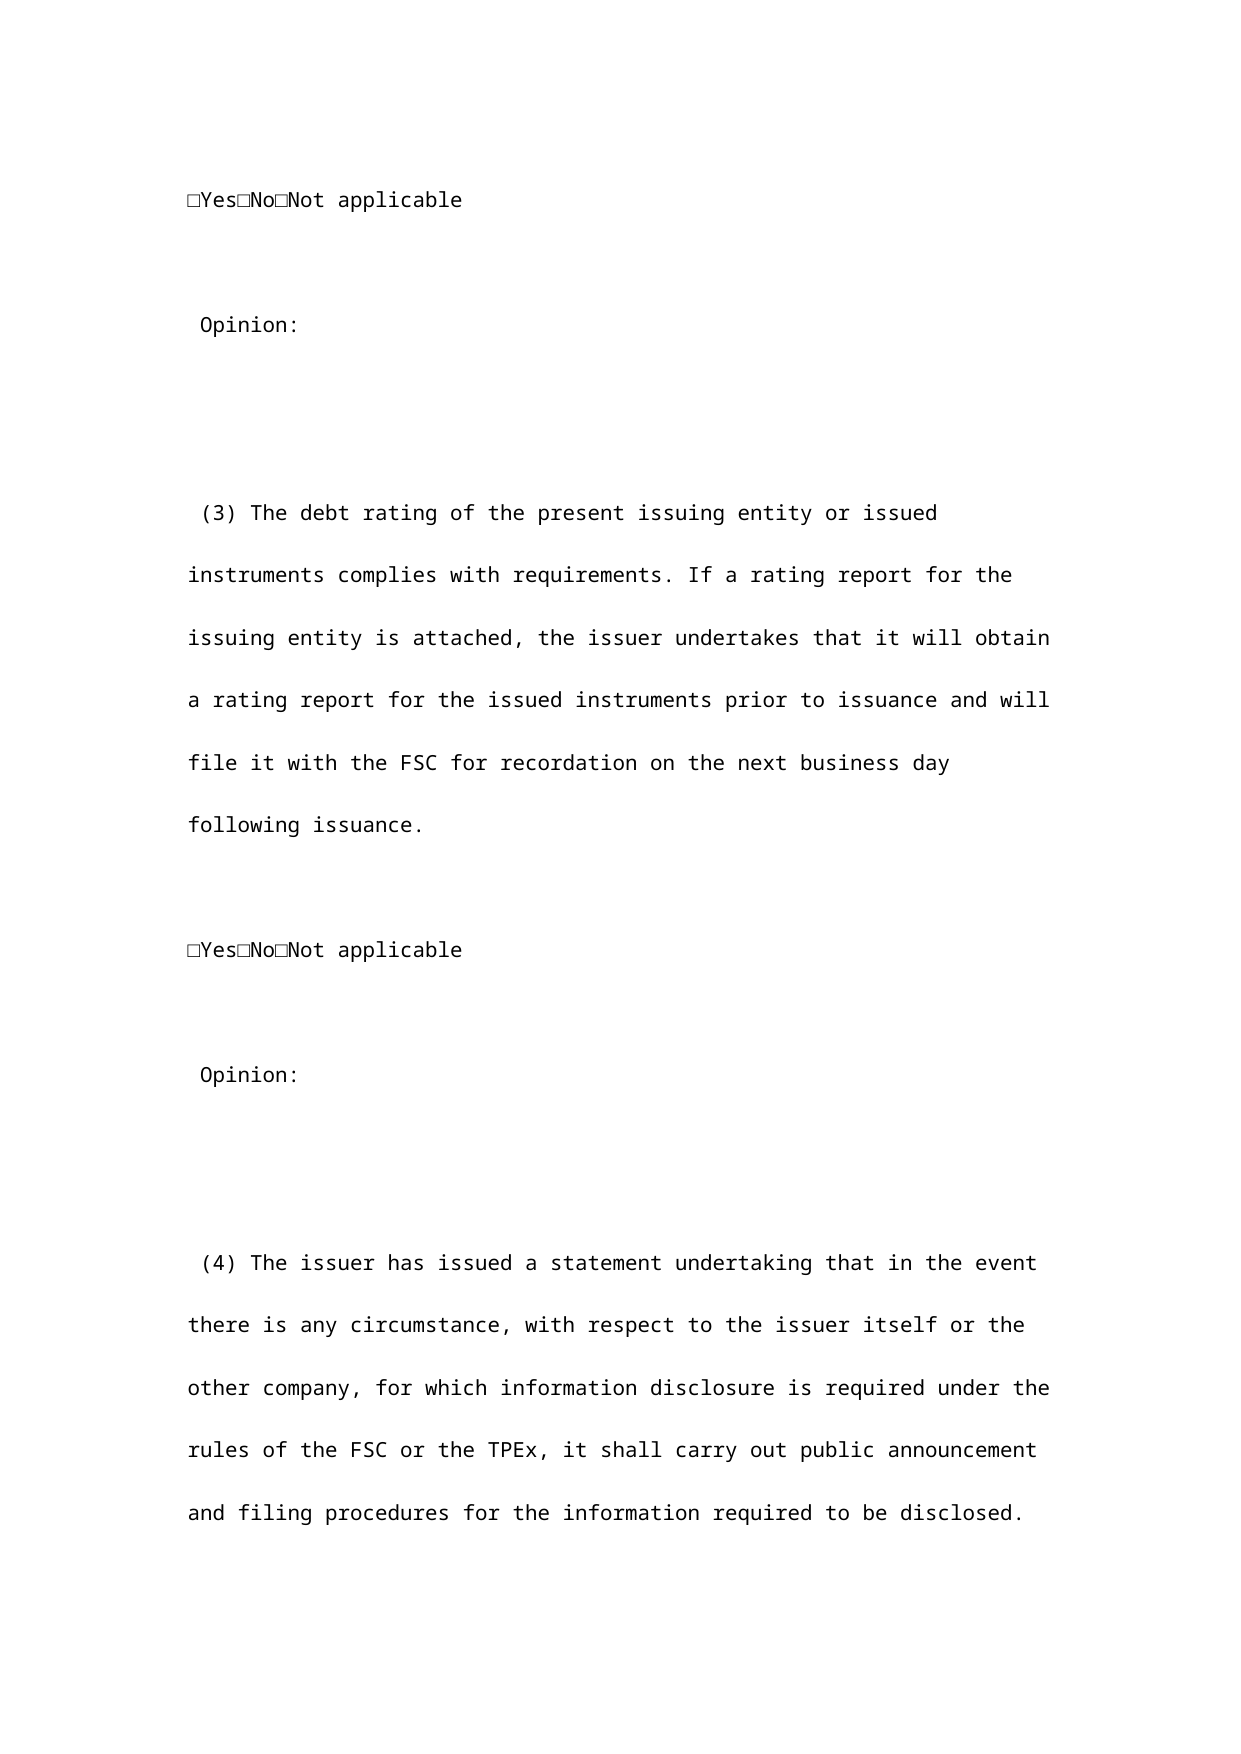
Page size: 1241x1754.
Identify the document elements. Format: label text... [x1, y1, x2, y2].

text Opinion: [187, 1033, 1053, 1096]
text (4) The issuer has issued a statement undertaking that in the event there is any circumstance, with respect to the issuer itself or the other company, for which information disclosure is required under the rules of the FSC or the TPEx, it shall carry out public announcement and filing procedures for the information required to be disclosed. [187, 1221, 1053, 1533]
text □Yes□No□Not applicable [187, 846, 1053, 971]
text □Yes□No□Not applicable [187, 158, 1053, 221]
text [187, 1533, 1053, 1596]
text (3) The debt rating of the present issuing entity or issued instruments complies with requirements. If a rating report for the issuing entity is attached, the issuer undertakes that it will obtain a rating report for the issued instruments prior to issuance and will file it with the FSC for recordation on the next business day following issuance. [187, 471, 1053, 846]
text Opinion: [187, 283, 1053, 346]
